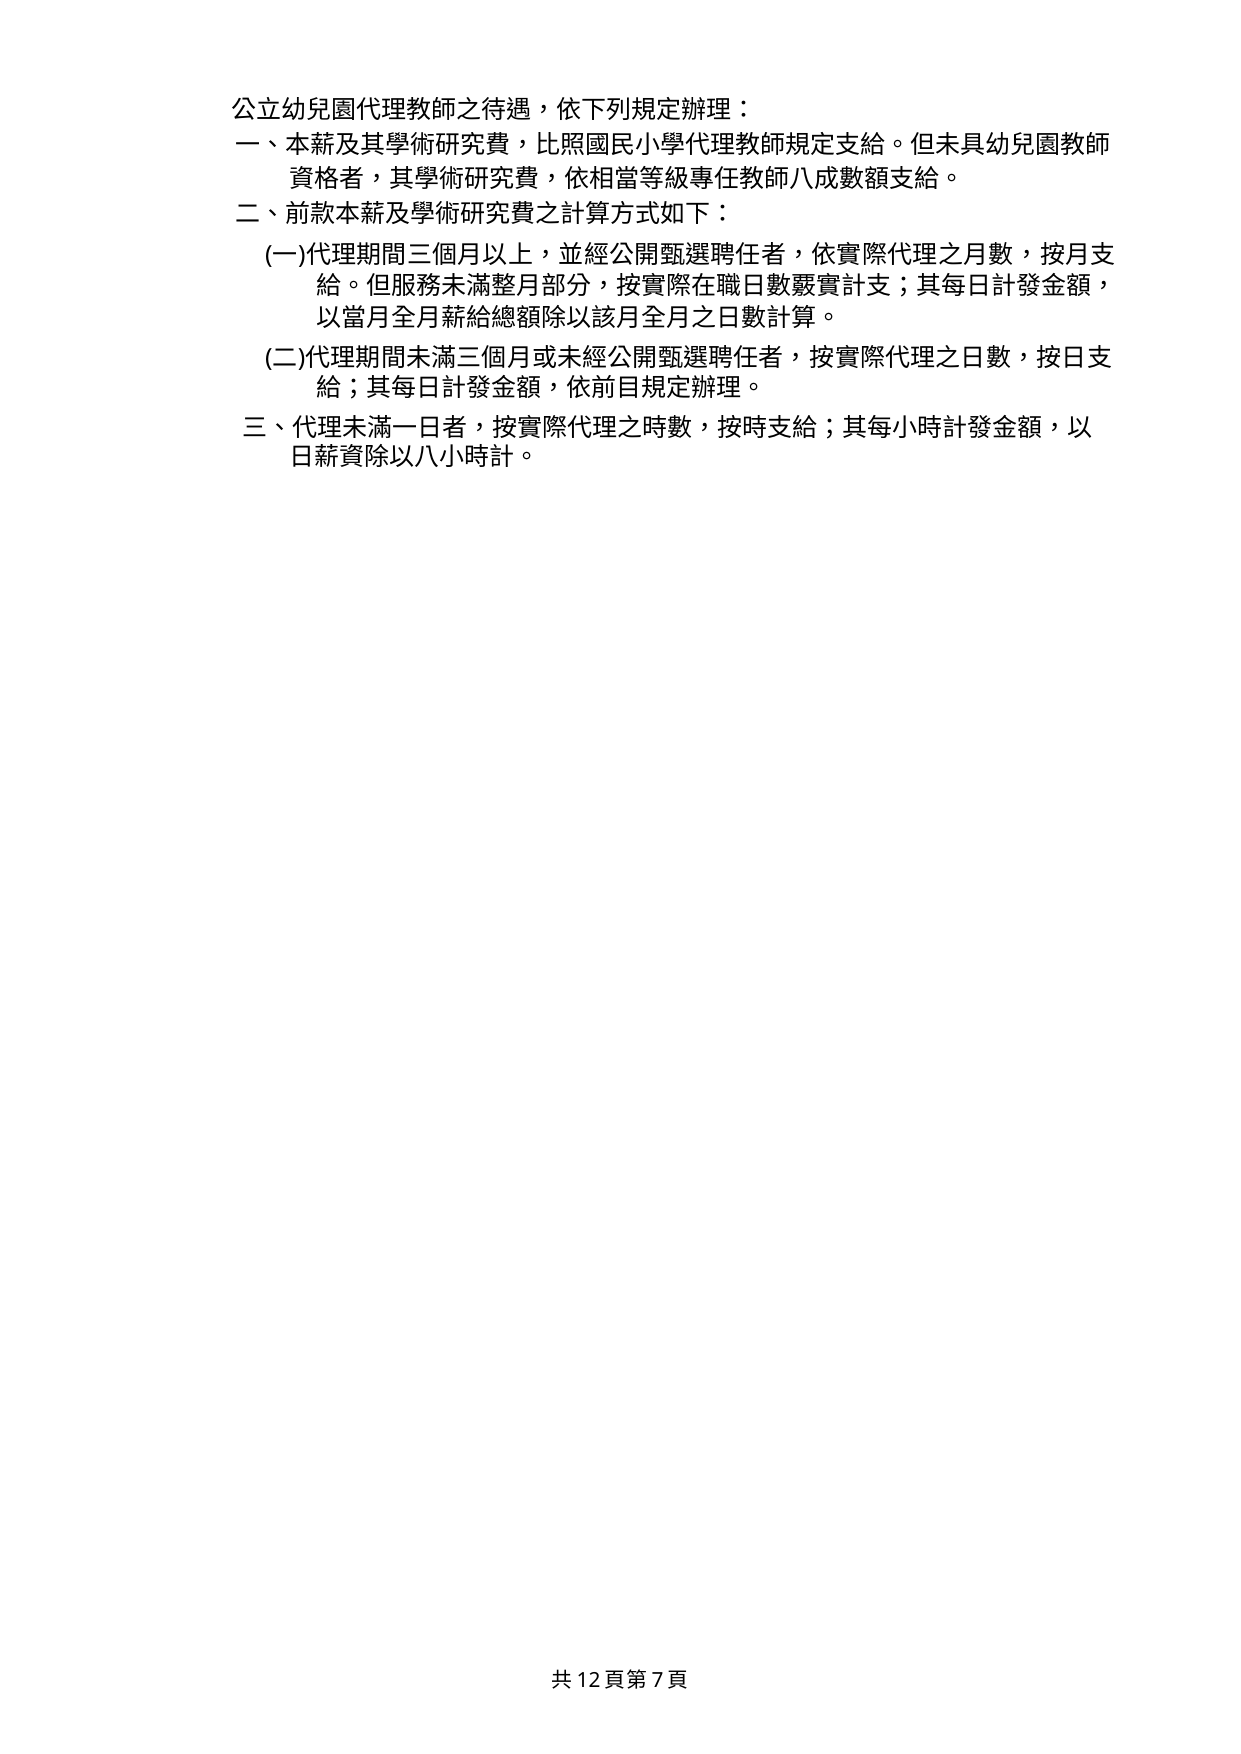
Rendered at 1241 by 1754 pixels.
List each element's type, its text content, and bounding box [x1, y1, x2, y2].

text 一、本薪及其學術研究費，比照國民小學代理教師規定支給。但未具幼兒園教師 [235, 129, 1117, 159]
text 資格者，其學術研究費，依相當等級專任教師八成數額支給。 [289, 164, 1117, 194]
text 二、前款本薪及學術研究費之計算方式如下： [235, 198, 1117, 228]
text (一)代理期間三個月以上，並經公開甄選聘任者，依實際代理之月數，按月支給。但服務未滿整月部分，按實際在職日數覈實計支；其每日計發金額，以當月全月薪給總額除以該月全月之日數計算。 [265, 238, 1117, 332]
text 三、代理未滿一日者，按實際代理之時數，按時支給；其每小時計發金額，以日薪資除以八小時計。 [242, 412, 1117, 471]
text 共12頁 第7頁 [150, 1667, 1089, 1692]
text (二)代理期間未滿三個月或未經公開甄選聘任者，按實際代理之日數，按日支給；其每日計發金額，依前目規定辦理。 [265, 343, 1114, 402]
text 公立幼兒園代理教師之待遇，依下列規定辦理： [231, 94, 1117, 124]
